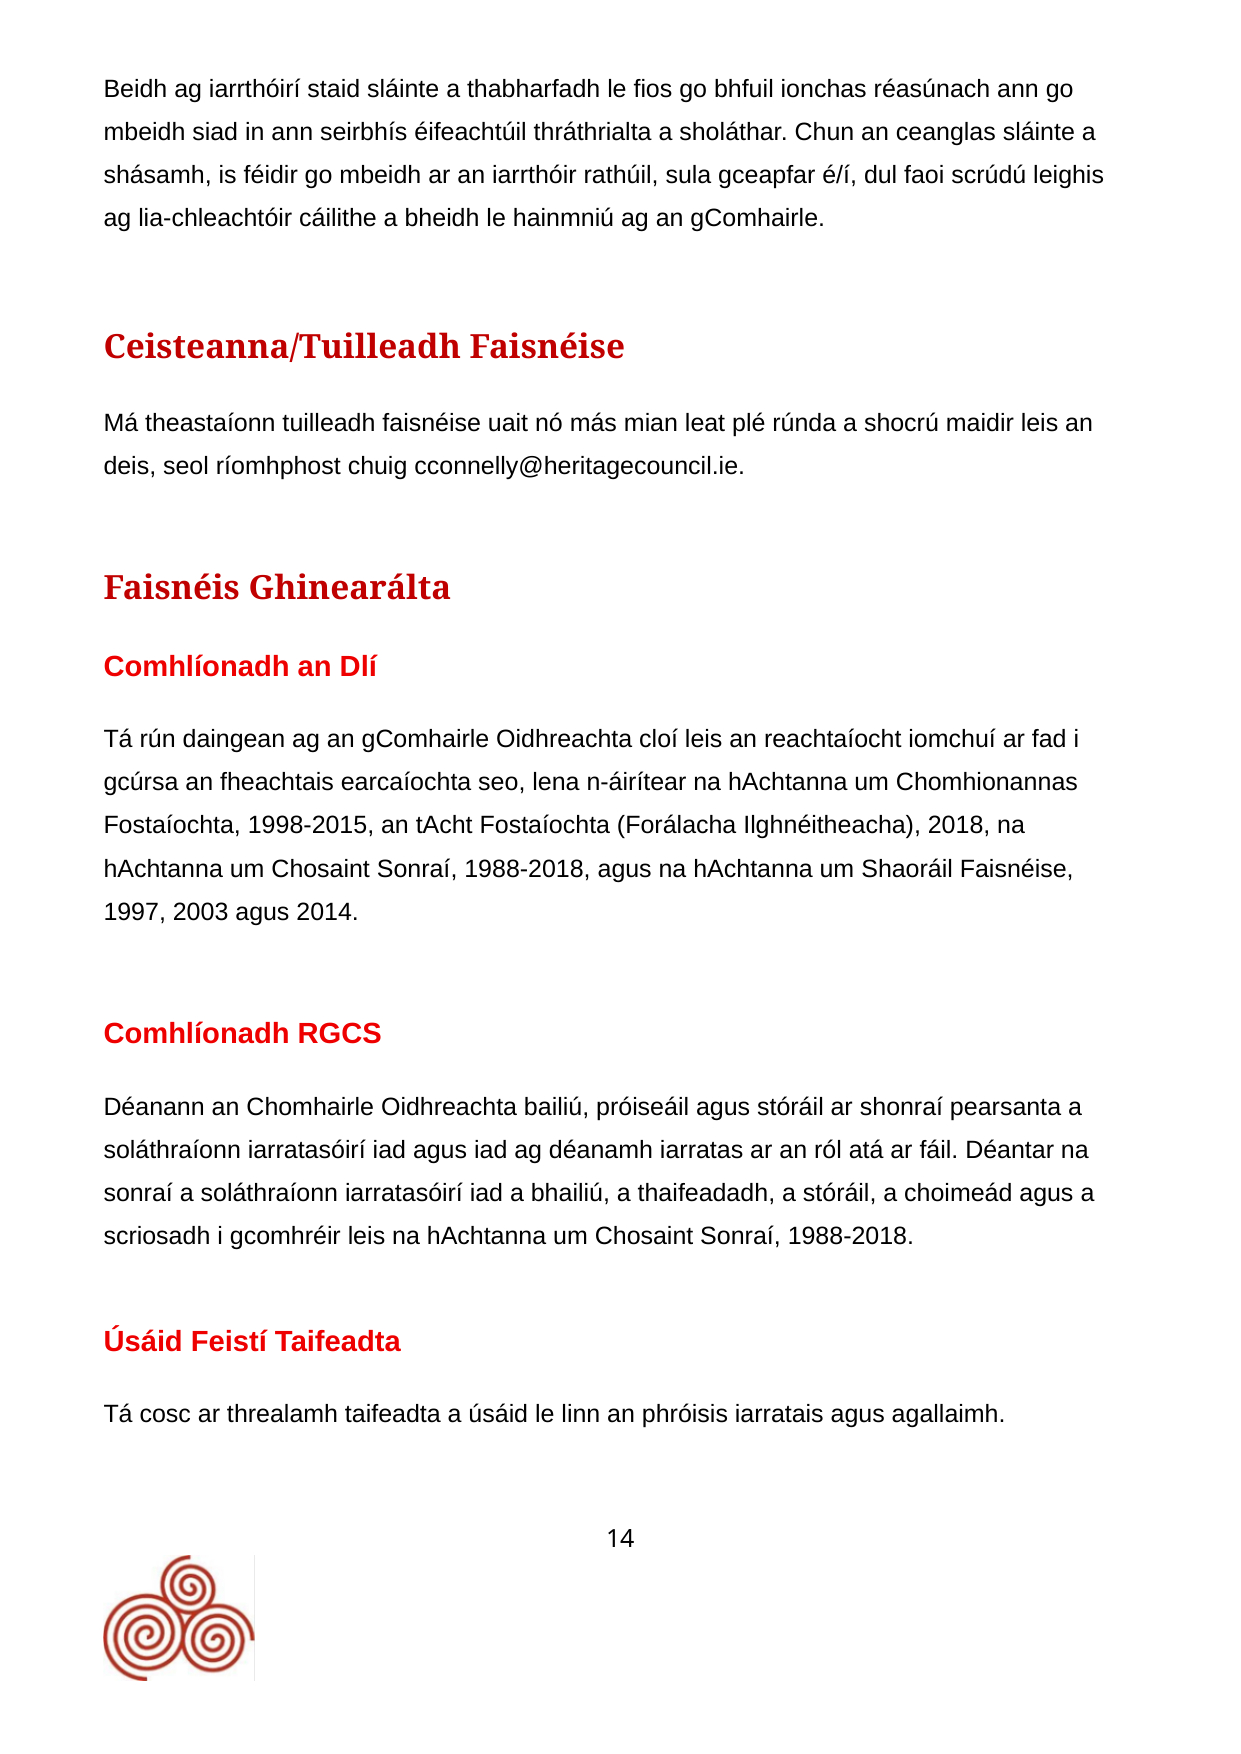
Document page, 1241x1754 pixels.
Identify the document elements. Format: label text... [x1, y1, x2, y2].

text Tá rún daingean ag an gComhairle Oidhreachta cloí leis an reachtaíocht iomchuí ar fad i gcúrsa an fheachtais earcaíochta seo, lena n-áirítear na hAchtanna um Chomhionannas Fostaíochta, 1998-2015, an tAcht Fostaíochta (Forálacha Ilghnéitheacha), 2018, na hAchtanna um Chosaint Sonraí, 1988-2018, agus na hAchtanna um Shaoráil Faisnéise, 1997, 2003 agus 2014. [103, 724, 1137, 926]
text Má theastaíonn tuilleadh faisnéise uait nó más mian leat plé rúnda a shocrú maidir leis an deis, seol ríomhphost chuig cconnelly@heritagecouncil.ie. [103, 408, 1137, 531]
subtitle Comhlíonadh an Dlí [103, 649, 1137, 682]
subtitle Comhlíonadh RGCS [103, 1016, 1137, 1050]
text Beidh ag iarrthóirí staid sláinte a thabharfadh le fios go bhfuil ionchas réasúnach ann go mbeidh siad in ann seirbhís éifeachtúil thráthrialta a sholáthar. Chun an ceanglas sláinte a shásamh, is féidir go mbeidh ar an iarrthóir rathúil, sula gceapfar é/í, dul faoi scrúdú leighis ag lia-chleachtóir cáilithe a bheidh le hainmniú ag an gComhairle. [103, 74, 1137, 232]
subtitle Faisnéis Ghinearálta [103, 564, 1137, 609]
subtitle Úsáid Feistí Taifeadta [103, 1324, 1137, 1357]
text Déanann an Chomhairle Oidhreachta bailiú, próiseáil agus stóráil ar shonraí pearsanta a soláthraíonn iarratasóirí iad agus iad ag déanamh iarratas ar an ról atá ar fáil. Déantar na sonraí a soláthraíonn iarratasóirí iad a bhailiú, a thaifeadadh, a stóráil, a choimeád agus a scriosadh i gcomhréir leis na hAchtanna um Chosaint Sonraí, 1988-2018. [103, 1092, 1137, 1293]
subtitle Ceisteanna/Tuilleadh Faisnéise [103, 323, 1137, 368]
text Tá cosc ar threalamh taifeadta a úsáid le linn an phróisis iarratais agus agallaimh. [103, 1399, 1137, 1471]
